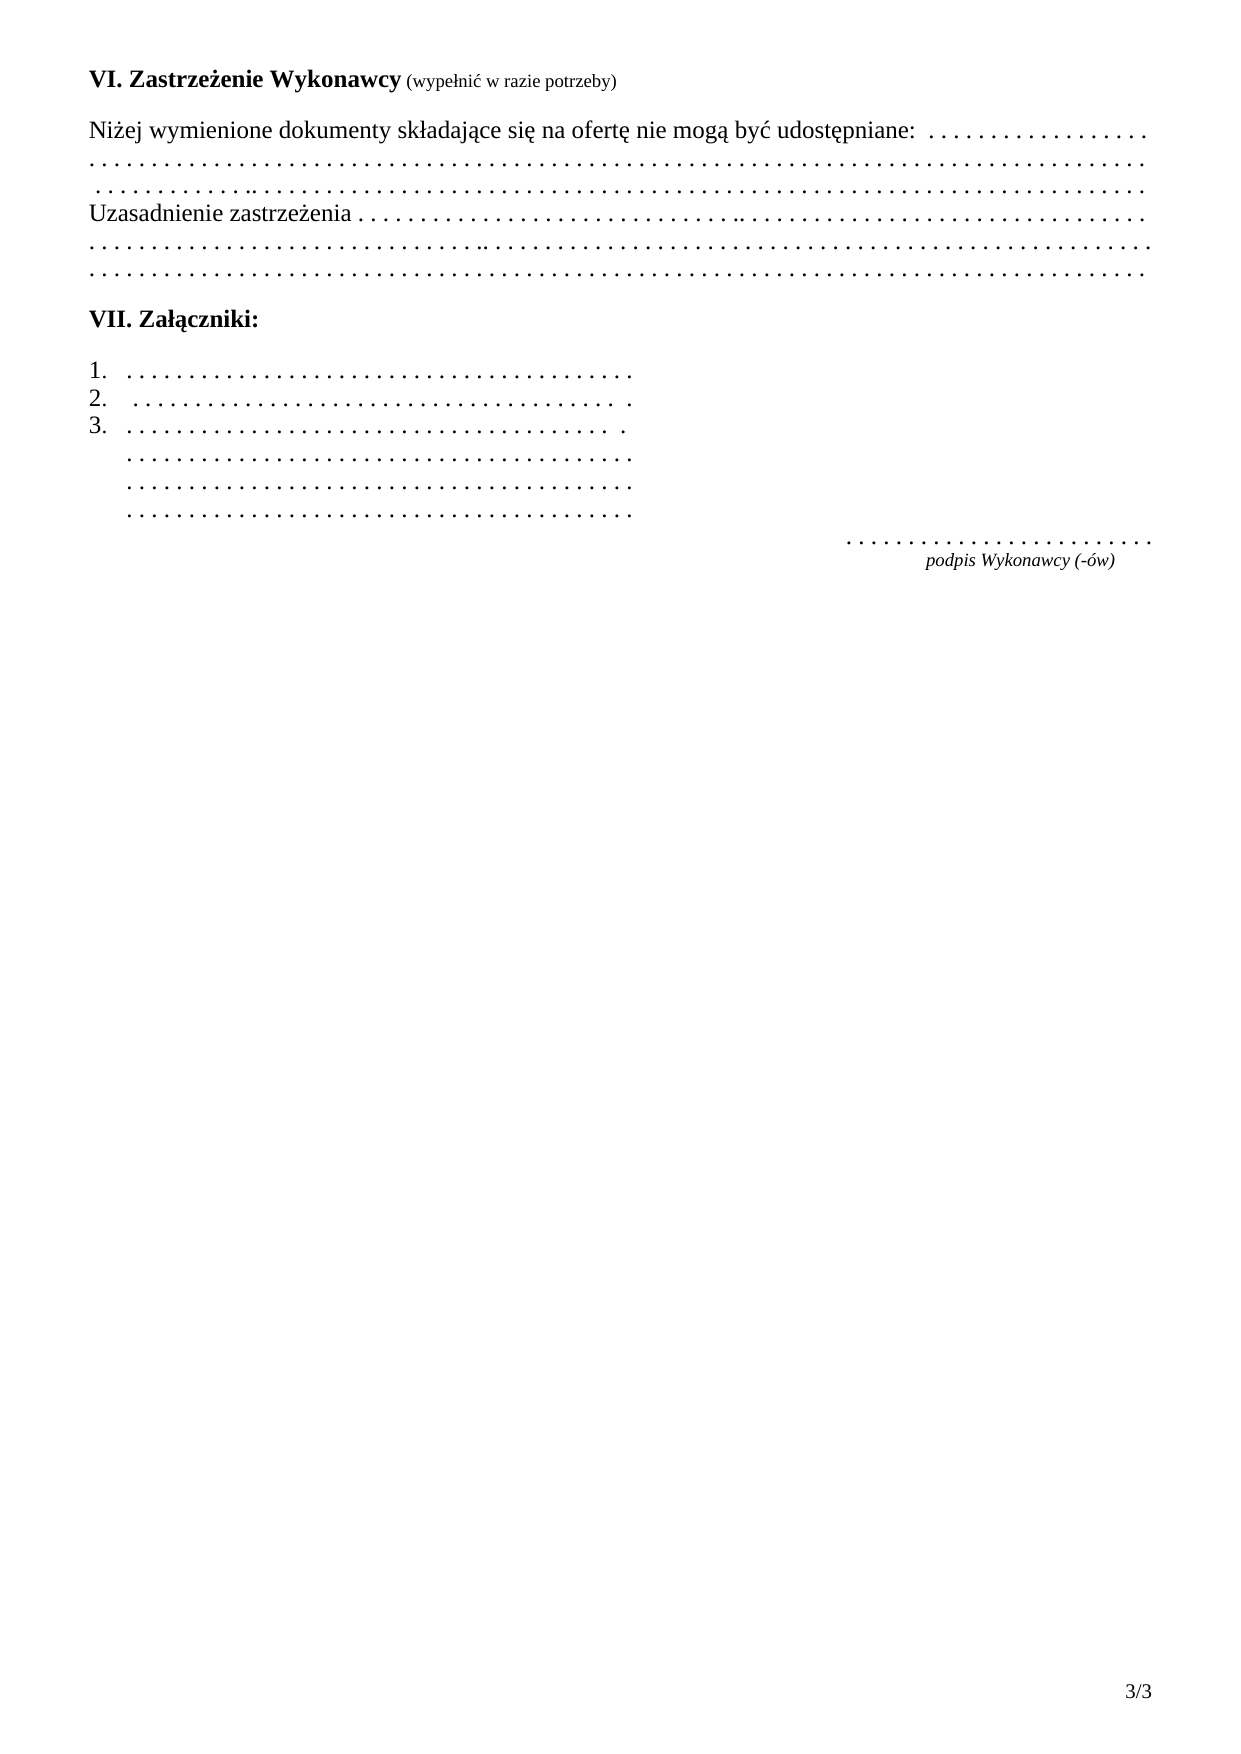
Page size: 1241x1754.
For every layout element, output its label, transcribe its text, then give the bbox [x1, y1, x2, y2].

text . . . . . . . . . . . . . . . . . . . . . . . . . . . . . . . . . . . . . . . . . [88, 495, 1152, 522]
list . . . . . . . . . . . . . . . . . . . . . . . . . . . . . . . . . . . . . . . . [88, 412, 1152, 439]
list . . . . . . . . . . . . . . . . . . . . . . . . . . . . . . . . . . . . . . . . . [88, 356, 1152, 384]
subtitle VI. Zastrzeżenie Wykonawcy (wypełnić w razie potrzeby) [88, 65, 1152, 93]
text . . . . . . . . . . . . . . . . . . . . . . . . . . . . . . . .. . . . . . . . . . . . . . . . . . . . . . . . . . . . . . . . . . . . . . . . . . . . . . . . . . . . . . [88, 227, 1152, 254]
list . . . . . . . . . . . . . . . . . . . . . . . . . . . . . . . . . . . . . . . . [88, 384, 1152, 412]
text podpis Wykonawcy (-ów) [88, 550, 1152, 571]
text . . . . . . . . . . . . . . . . . . . . . . . . . . . . . . . . . . . . . . . . . [88, 439, 1152, 467]
text . . . . . . . . . . . . . . . . . . . . . . . . . . . . . . . . . . . . . . . . . [88, 467, 1152, 495]
subtitle VII. Załączniki: [88, 305, 1152, 333]
text Niżej wymienione dokumenty składające się na ofertę nie mogą być udostępniane: . . . . . . . . . . . . . . . . . . [88, 116, 1152, 144]
text Uzasadnienie zastrzeżenia . . . . . . . . . . . . . . . . . . . . . . . . . . . . . . .. . . . . . . . . . . . . . . . . . . . . . . . . . . . . . . . . [88, 199, 1152, 227]
text . . . . . . . . . . . . . . . . . . . . . . . . . . . . . . . . . . . . . . . . . . . . . . . . . . . . . . . . . . . . . . . . . . . . . . . . . . . . . . . . . . . . . [88, 254, 1152, 282]
text . . . . . . . . . . . . . . . . . . . . . . . . . [88, 522, 1152, 550]
text . . . . . . . . . . . . . . . . . . . . . . . . . . . . . . . . . . . . . . . . . . . . . . . . . . . . . . . . . . . . . . . . . . . . . . . . . . . . . . . . . . . . . [88, 144, 1152, 171]
text . . . . . . . . . . . . .. . . . . . . . . . . . . . . . . . . . . . . . . . . . . . . . . . . . . . . . . . . . . . . . . . . . . . . . . . . . . . . . . . . . . . . . [88, 171, 1152, 199]
